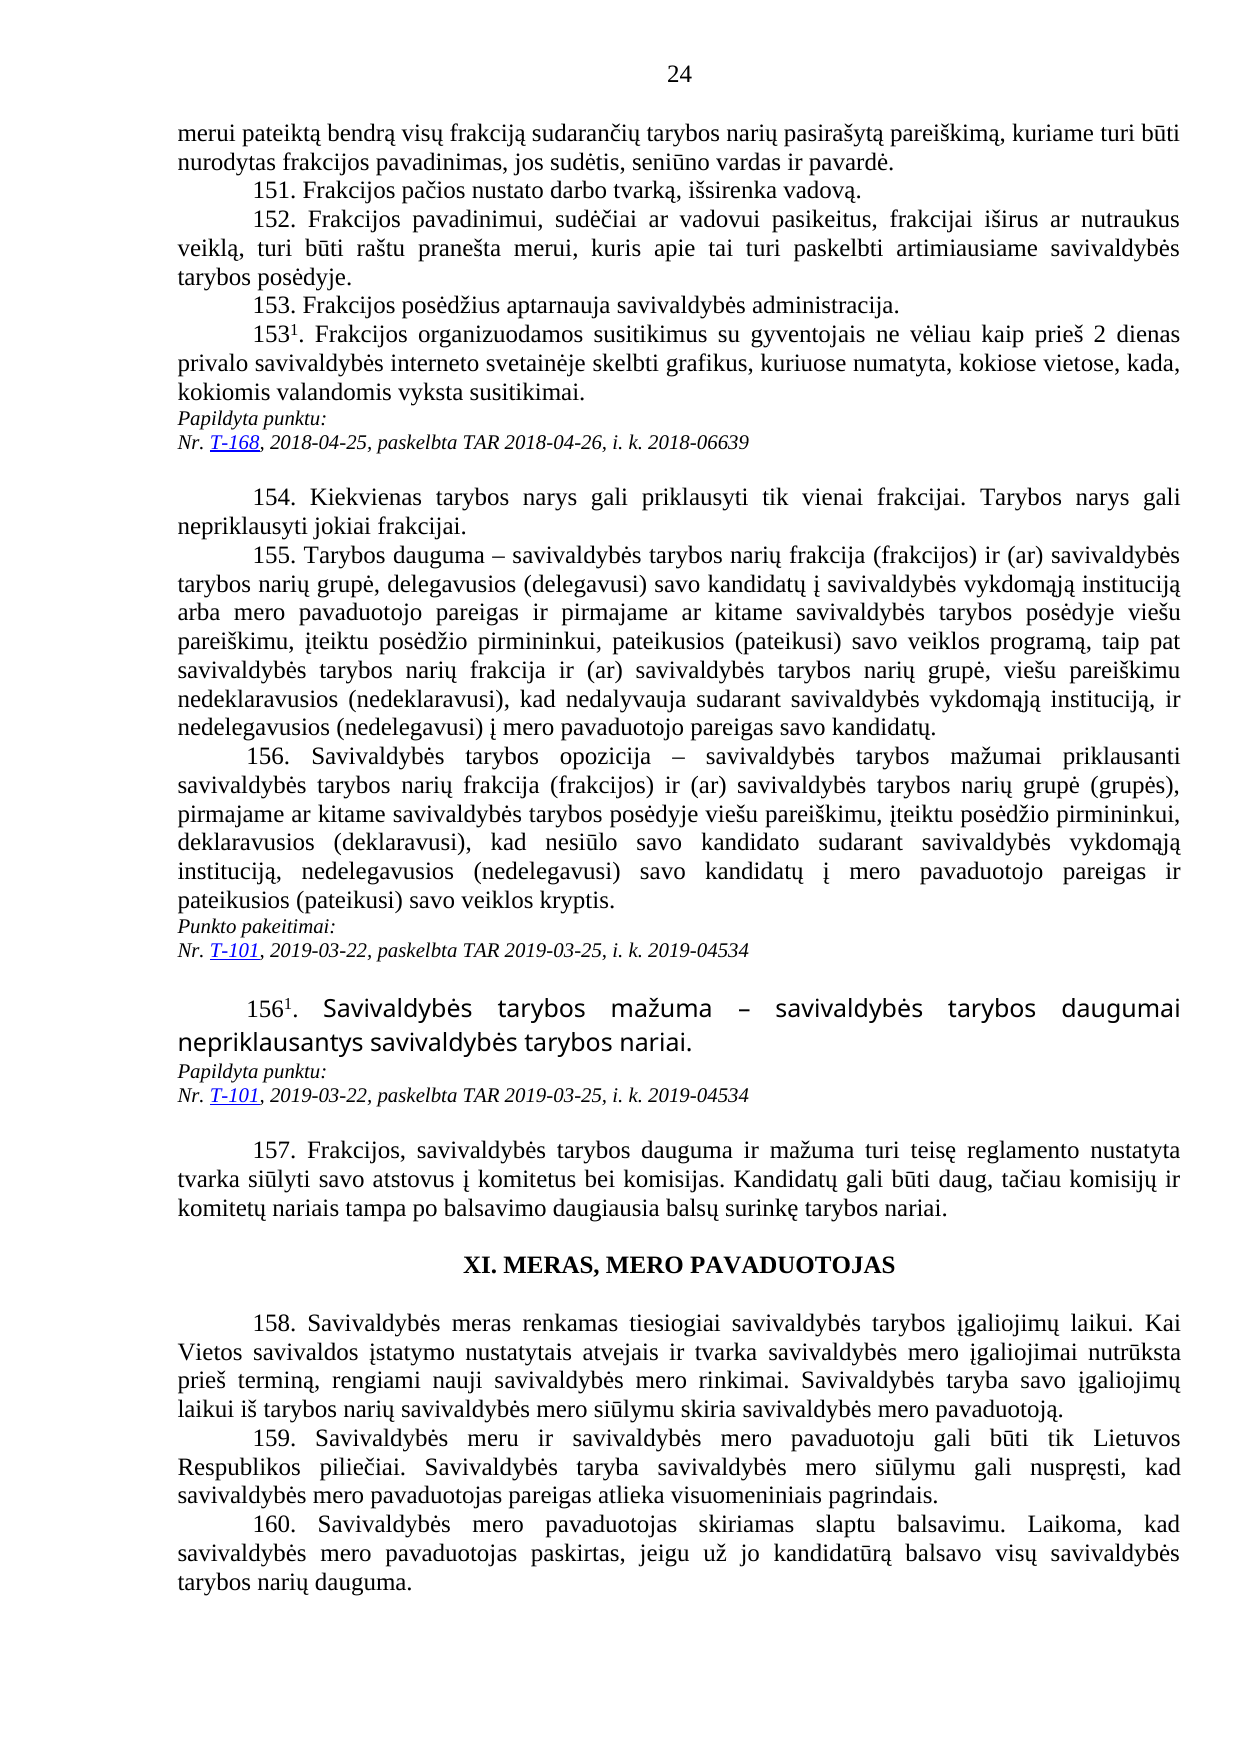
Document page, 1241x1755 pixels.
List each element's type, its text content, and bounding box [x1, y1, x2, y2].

text 156. Savivaldybės tarybos opozicija – savivaldybės tarybos mažumai priklausanti savivaldybės tarybos narių frakcija (frakcijos) ir (ar) savivaldybės tarybos narių grupė (grupės), pirmajame ar kitame savivaldybės tarybos posėdyje viešu pareiškimu, įteiktu posėdžio pirmininkui, deklaravusios (deklaravusi), kad nesiūlo savo kandidato sudarant savivaldybės vykdomąją instituciją, nedelegavusios (nedelegavusi) savo kandidatų į mero pavaduotojo pareigas ir pateikusios (pateikusi) savo veiklos kryptis. [177, 741, 1181, 914]
text 155. Tarybos dauguma – savivaldybės tarybos narių frakcija (frakcijos) ir (ar) savivaldybės tarybos narių grupė, delegavusios (delegavusi) savo kandidatų į savivaldybės vykdomąją instituciją arba mero pavaduotojo pareigas ir pirmajame ar kitame savivaldybės tarybos posėdyje viešu pareiškimu, įteiktu posėdžio pirmininkui, pateikusios (pateikusi) savo veiklos programą, taip pat savivaldybės tarybos narių frakcija ir (ar) savivaldybės tarybos narių grupė, viešu pareiškimu nedeklaravusios (nedeklaravusi), kad nedalyvauja sudarant savivaldybės vykdomąją instituciją, ir nedelegavusios (nedelegavusi) į mero pavaduotojo pareigas savo kandidatų. [177, 540, 1181, 741]
text Nr. T-168, 2018-04-25, paskelbta TAR 2018-04-26, i. k. 2018-06639 [177, 430, 1181, 454]
text 152. Frakcijos pavadinimui, sudėčiai ar vadovui pasikeitus, frakcijai iširus ar nutraukus veiklą, turi būti raštu pranešta merui, kuris apie tai turi paskelbti artimiausiame savivaldybės tarybos posėdyje. [177, 204, 1181, 291]
text 151. Frakcijos pačios nustato darbo tvarką, išsirenka vadovą. [177, 176, 1181, 204]
text merui pateiktą bendrą visų frakciją sudarančių tarybos narių pasirašytą pareiškimą, kuriame turi būti nurodytas frakcijos pavadinimas, jos sudėtis, seniūno vardas ir pavardė. [177, 118, 1181, 176]
text 157. Frakcijos, savivaldybės tarybos dauguma ir mažuma turi teisę reglamento nustatyta tvarka siūlyti savo atstovus į komitetus bei komisijas. Kandidatų gali būti daug, tačiau komisijų ir komitetų nariais tampa po balsavimo daugiausia balsų surinkę tarybos nariai. [177, 1136, 1181, 1222]
text Papildyta punktu: [177, 1059, 1181, 1083]
text Nr. T-101, 2019-03-22, paskelbta TAR 2019-03-25, i. k. 2019-04534 [177, 938, 1181, 962]
text 154. Kiekvienas tarybos narys gali priklausyti tik vienai frakcijai. Tarybos narys gali nepriklausyti jokiai frakcijai. [177, 482, 1181, 540]
text 1531. Frakcijos organizuodamos susitikimus su gyventojais ne vėliau kaip prieš 2 dienas privalo savivaldybės interneto svetainėje skelbti grafikus, kuriuose numatyta, kokiose vietose, kada, kokiomis valandomis vyksta susitikimai. [177, 319, 1181, 406]
text 160. Savivaldybės mero pavaduotojas skiriamas slaptu balsavimu. Laikoma, kad savivaldybės mero pavaduotojas paskirtas, jeigu už jo kandidatūrą balsavo visų savivaldybės tarybos narių dauguma. [177, 1509, 1181, 1596]
text Papildyta punktu: [177, 406, 1181, 430]
text Punkto pakeitimai: [177, 914, 1181, 938]
text 1561. Savivaldybės tarybos mažuma – savivaldybės tarybos daugumai nepriklausantys savivaldybės tarybos nariai. [177, 991, 1181, 1059]
text 153. Frakcijos posėdžius aptarnauja savivaldybės administracija. [177, 291, 1181, 319]
text 159. Savivaldybės meru ir savivaldybės mero pavaduotoju gali būti tik Lietuvos Respublikos piliečiai. Savivaldybės taryba savivaldybės mero siūlymu gali nuspręsti, kad savivaldybės mero pavaduotojas pareigas atlieka visuomeniniais pagrindais. [177, 1423, 1181, 1509]
text XI. MERAS, MERO PAVADUOTOJAS [177, 1251, 1181, 1279]
text 158. Savivaldybės meras renkamas tiesiogiai savivaldybės tarybos įgaliojimų laikui. Kai Vietos savivaldos įstatymo nustatytais atvejais ir tvarka savivaldybės mero įgaliojimai nutrūksta prieš terminą, rengiami nauji savivaldybės mero rinkimai. Savivaldybės taryba savo įgaliojimų laikui iš tarybos narių savivaldybės mero siūlymu skiria savivaldybės mero pavaduotoją. [177, 1308, 1181, 1423]
text Nr. T-101, 2019-03-22, paskelbta TAR 2019-03-25, i. k. 2019-04534 [177, 1083, 1181, 1107]
